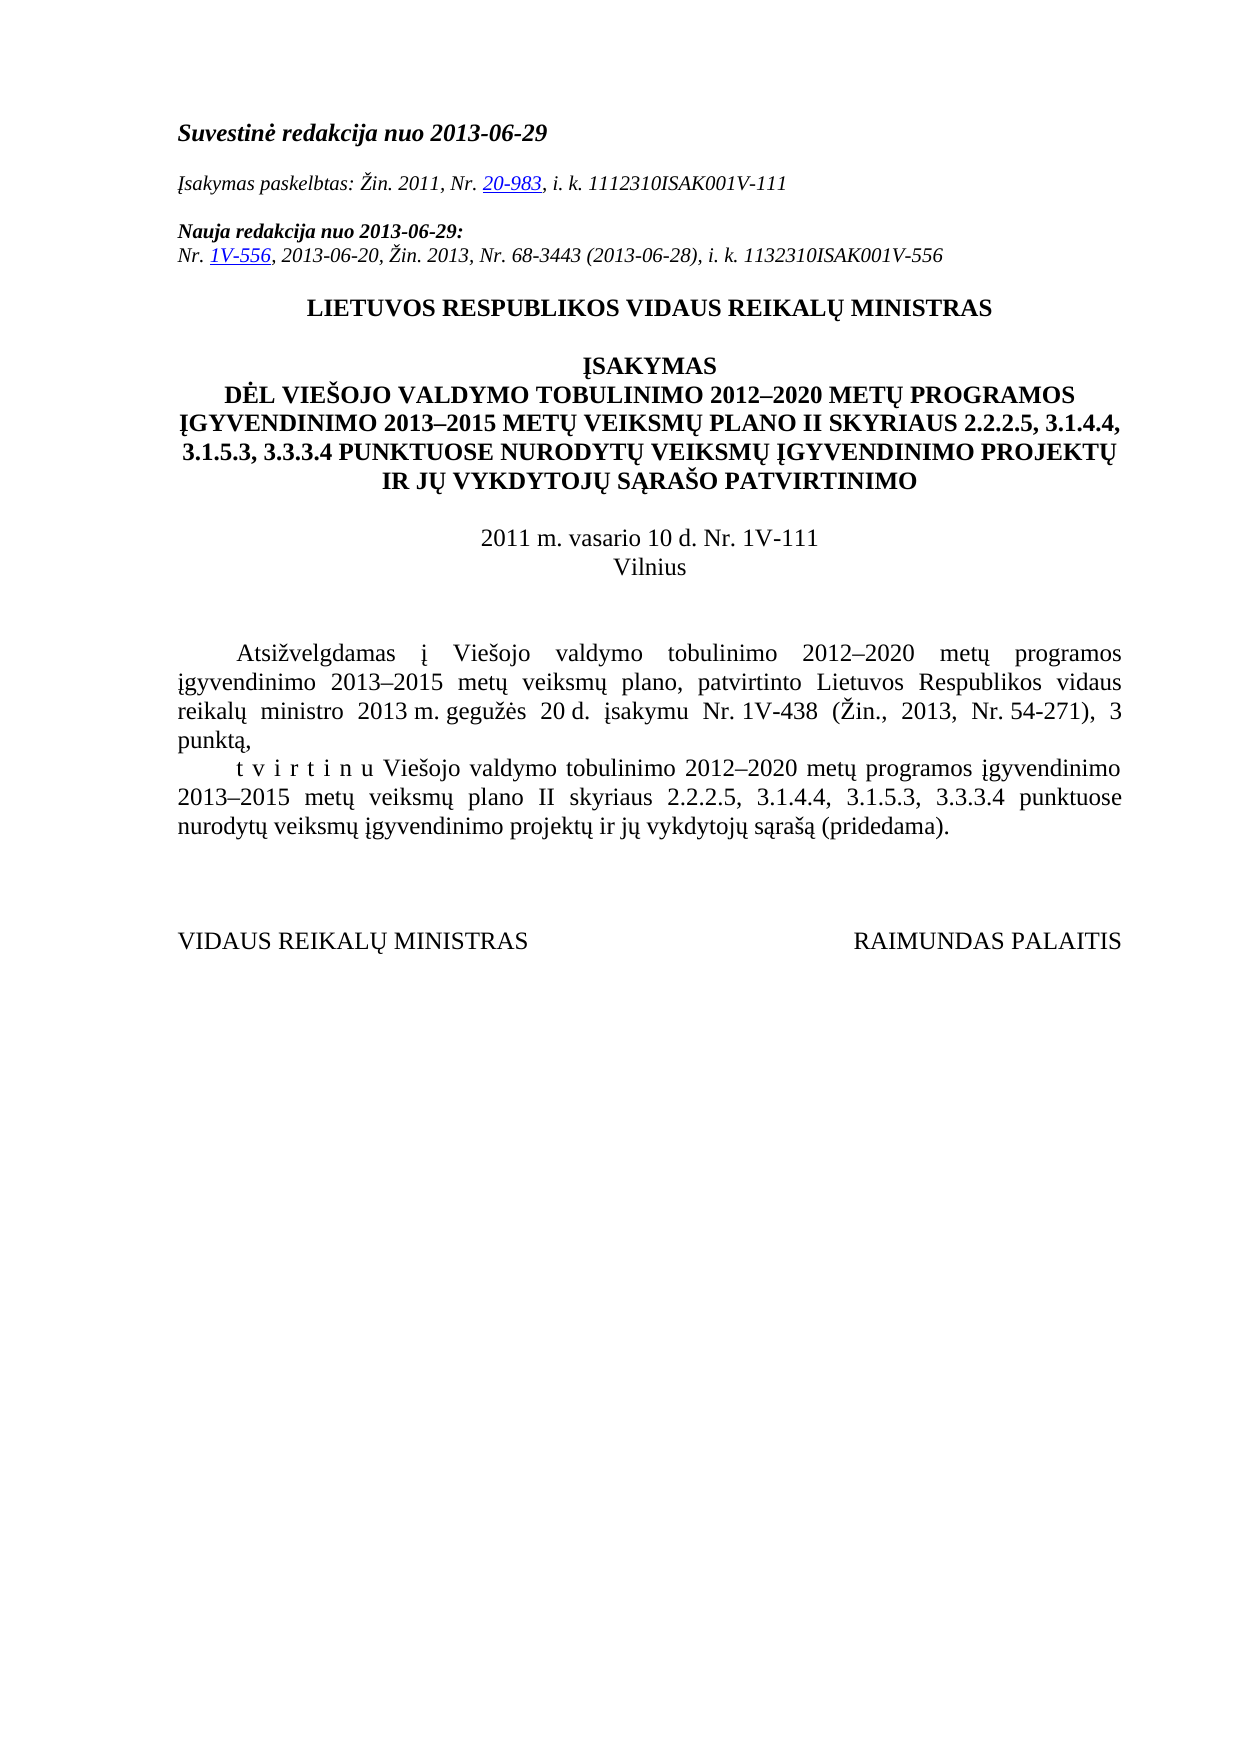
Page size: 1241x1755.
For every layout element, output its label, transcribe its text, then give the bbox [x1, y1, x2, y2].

text Vidaus reikalų ministras Raimundas Palaitis [177, 926, 1122, 955]
text Nauja redakcija nuo 2013-06-29: [177, 219, 1122, 243]
text Nr. 1V-556, 2013-06-20, Žin. 2013, Nr. 68-3443 (2013-06-28), i. k. 1132310ISAK001V-556 [177, 243, 1122, 267]
text Atsižvelgdamas į Viešojo valdymo tobulinimo 2012–2020 metų programos įgyvendinimo 2013–2015 metų veiksmų plano, patvirtinto Lietuvos Respublikos vidaus reikalų ministro 2013 m. gegužės 20 d. įsakymu Nr. 1V-438 (Žin., 2013, Nr. 54-271), 3 punktą, [177, 638, 1122, 753]
text LIETUVOS RESPUBLIKOS VIDAUS REIKALŲ MINISTRAS [177, 293, 1122, 322]
text Vilnius [177, 552, 1122, 581]
text DĖL VIEŠOJO VALDYMO TOBULINIMO 2012–2020 METŲ PROGRAMOS ĮGYVENDINIMO 2013–2015 METŲ VEIKSMŲ PLANO II SKYRIAUS 2.2.2.5, 3.1.4.4, 3.1.5.3, 3.3.3.4 PUNKTUOSE NURODYTŲ VEIKSMŲ ĮGYVENDINIMO PROJEKTŲ IR JŲ VYKDYTOJŲ SĄRAŠO PATVIRTINIMO [177, 380, 1122, 495]
text t v i r t i n u Viešojo valdymo tobulinimo 2012–2020 metų programos įgyvendinimo 2013–2015 metų veiksmų plano II skyriaus 2.2.2.5, 3.1.4.4, 3.1.5.3, 3.3.3.4 punktuose nurodytų veiksmų įgyvendinimo projektų ir jų vykdytojų sąrašą (pridedama). [177, 753, 1122, 840]
text Įsakymas paskelbtas: Žin. 2011, Nr. 20-983, i. k. 1112310ISAK001V-111 [177, 171, 1122, 195]
text 2011 m. vasario 10 d. Nr. 1V-111 [177, 523, 1122, 552]
text ĮSAKYMAS [177, 351, 1122, 380]
text Suvestinė redakcija nuo 2013-06-29 [177, 118, 1122, 147]
